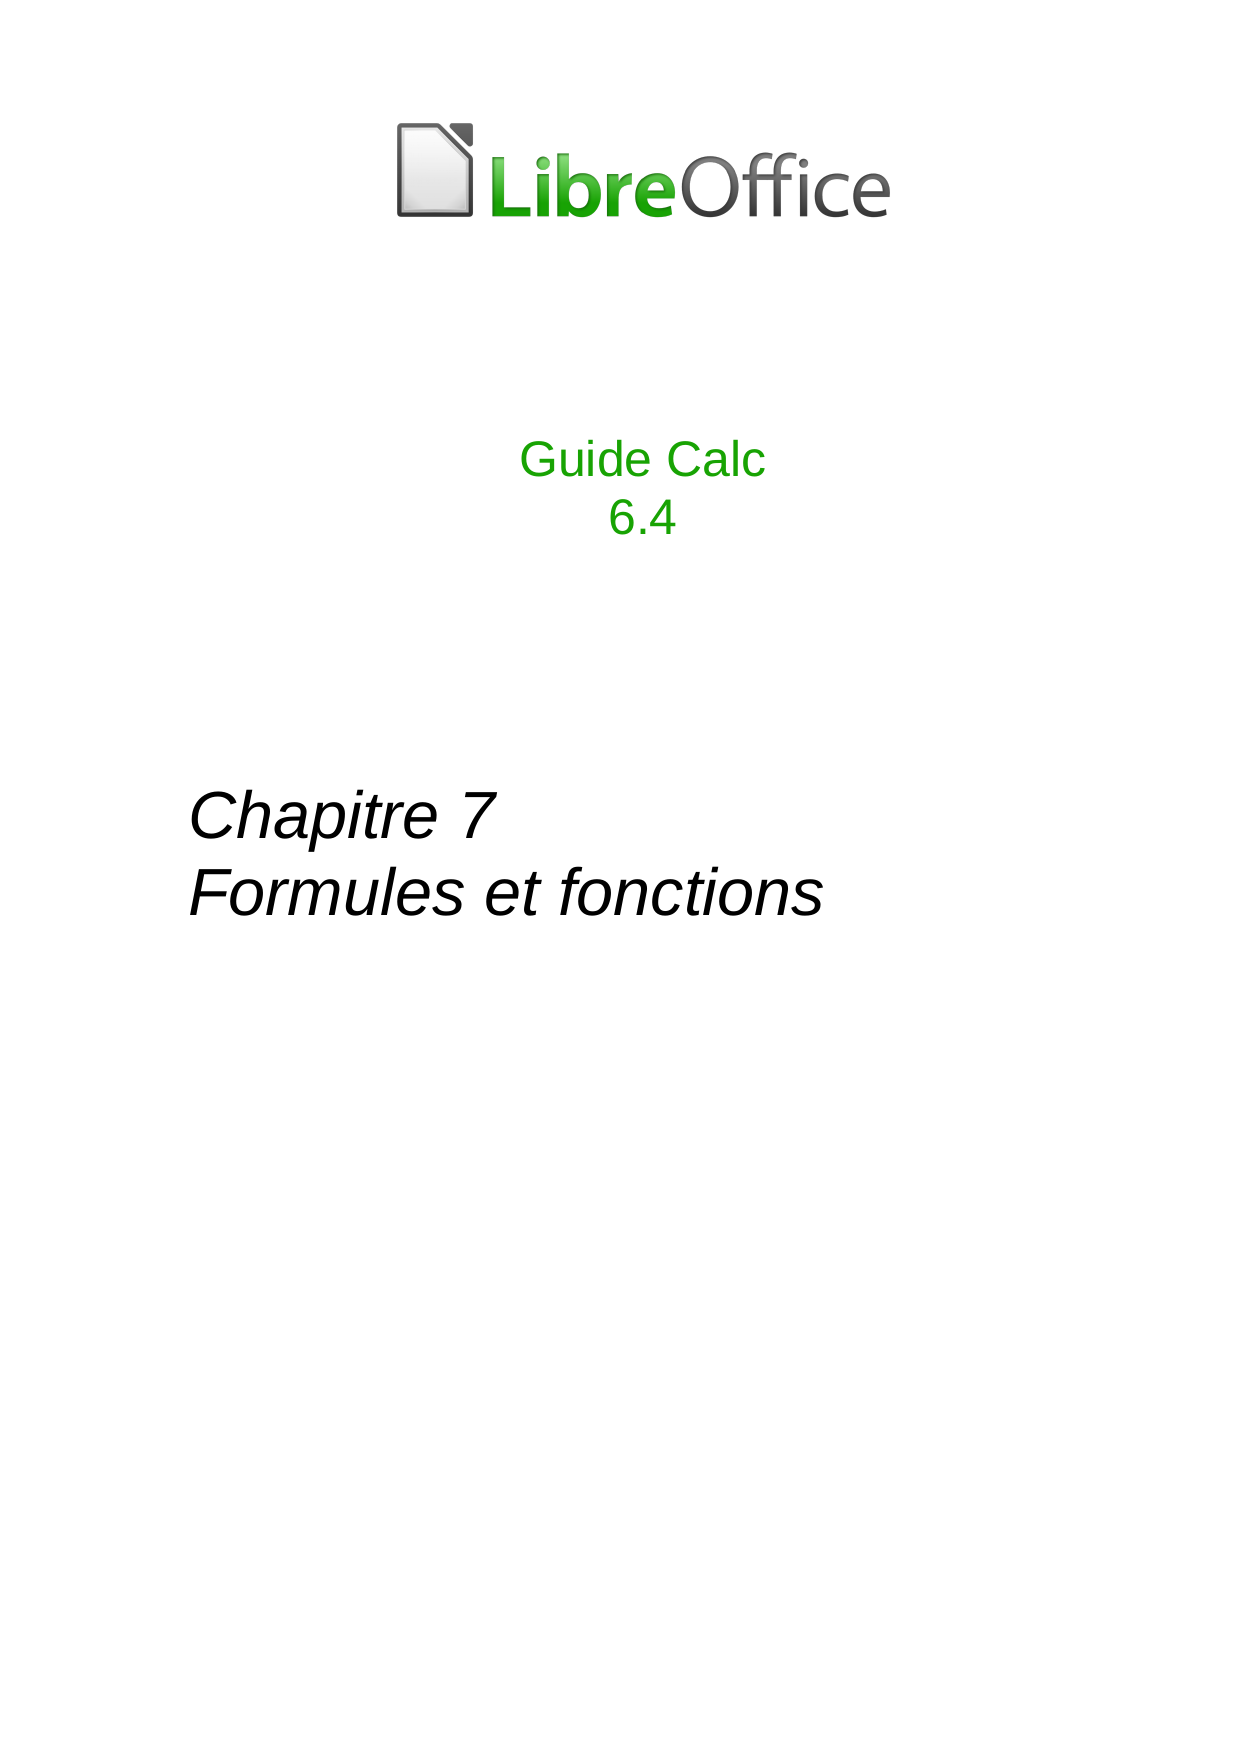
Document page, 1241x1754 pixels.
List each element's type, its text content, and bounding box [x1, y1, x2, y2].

picture [392, 118, 893, 224]
title Chapitre 7 Formules et fonctions [188, 776, 1098, 929]
text Guide Calc 6.4 [188, 430, 1098, 545]
